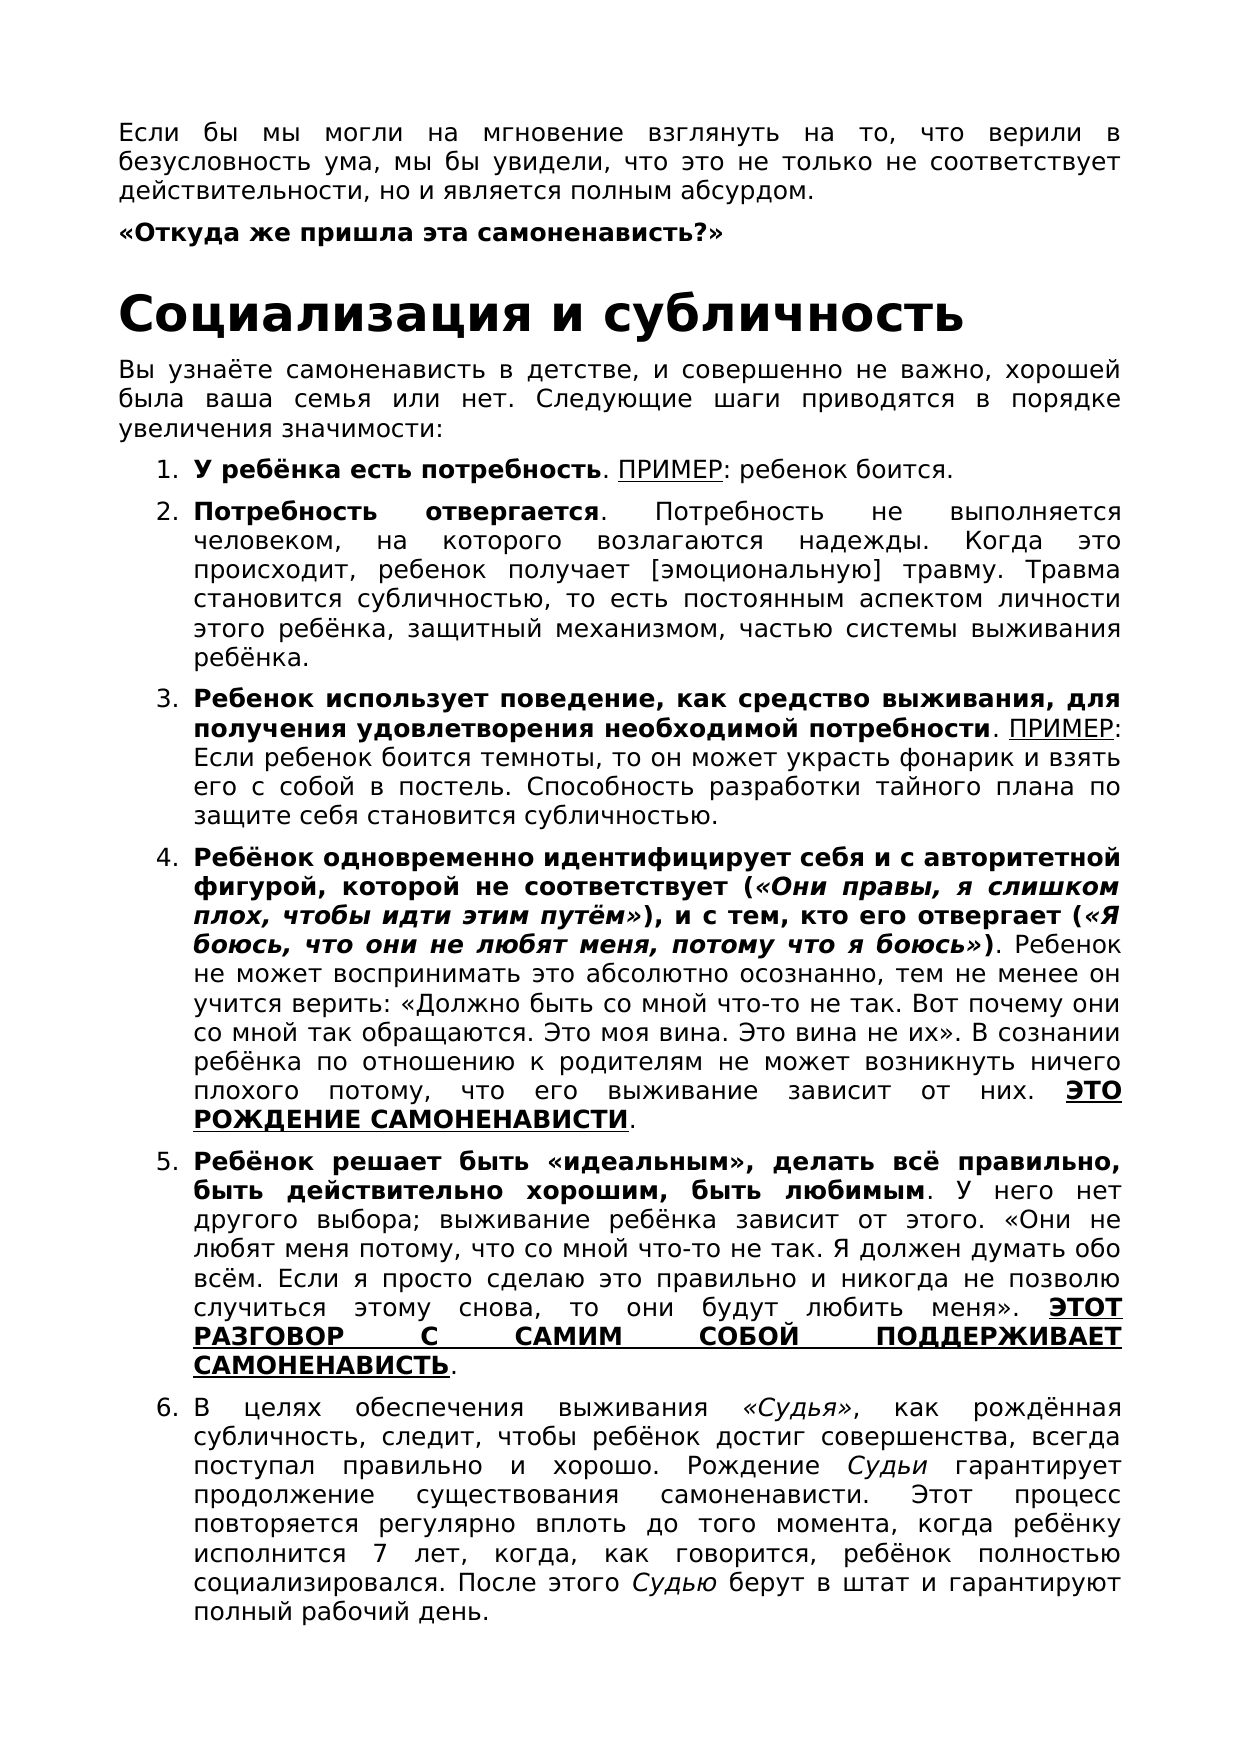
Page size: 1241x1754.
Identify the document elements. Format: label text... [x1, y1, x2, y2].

list У ребёнка есть потребность. ПРИМЕР: ребенок боится. [156, 456, 1122, 485]
list Ребёнок решает быть «идеальным», делать всё правильно, быть действительно хорошим, быть любимым. У него нет другого выбора; выживание ребёнка зависит от этого. «Они не любят меня потому, что со мной что-то не так. Я должен думать обо всём. Если я просто сделаю это правильно и никогда не позволю случиться этому снова, то они будут любить меня». ЭТОТ РАЗГОВОР С САМИМ СОБОЙ ПОДДЕРЖИВАЕТ САМОНЕНАВИСТЬ. [156, 1147, 1122, 1381]
text «Откуда же пришла эта самоненависть?» [118, 218, 1122, 247]
list В целях обеспечения выживания «Судья», как рождённая субличность, следит, чтобы ребёнок достиг совершенства, всегда поступал правильно и хорошо. Рождение Судьи гарантирует продолжение существования самоненависти. Этот процесс повторяется регулярно вплоть до того момента, когда ребёнку исполнится 7 лет, когда, как говорится, ребёнок полностью социализировался. После этого Судью берут в штат и гарантируют полный рабочий день. [156, 1393, 1122, 1626]
list Ребёнок одновременно идентифицирует себя и с авторитетной фигурой, которой не соответствует («Они правы, я слишком плох, чтобы идти этим путём»), и с тем, кто его отвергает («Я боюсь, что они не любят меня, потому что я боюсь»). Ребенок не может воспринимать это абсолютно осознанно, тем не менее он учится верить: «Должно быть со мной что-то не так. Вот почему они со мной так обращаются. Это моя вина. Это вина не их». В сознании ребёнка по отношению к родителям не может возникнуть ничего плохого потому, что его выживание зависит от них. ЭТО РОЖДЕНИЕ САМОНЕНАВИСТИ. [156, 843, 1122, 1135]
list Ребенок использует поведение, как средство выживания, для получения удовлетворения необходимой потребности. ПРИМЕР: Если ребенок боится темноты, то он может украсть фонарик и взять его с собой в постель. Способность разработки тайного плана по защите себя становится субличностью. [156, 685, 1122, 831]
list Потребность отвергается. Потребность не выполняется человеком, на которого возлагаются надежды. Когда это происходит, ребенок получает [эмоциональную] травму. Травма становится субличностью, то есть постоянным аспектом личности этого ребёнка, защитный механизмом, частью системы выживания ребёнка. [156, 497, 1122, 672]
text Вы узнаёте самоненависть в детстве, и совершенно не важно, хорошей была ваша семья или нет. Следующие шаги приводятся в порядке увеличения значимости: [118, 356, 1122, 443]
text Если бы мы могли на мгновение взглянуть на то, что верили в безусловность ума, мы бы увидели, что это не только не соответствует действительности, но и является полным абсурдом. [118, 118, 1122, 206]
subtitle Социализация и субличность [118, 285, 1122, 343]
